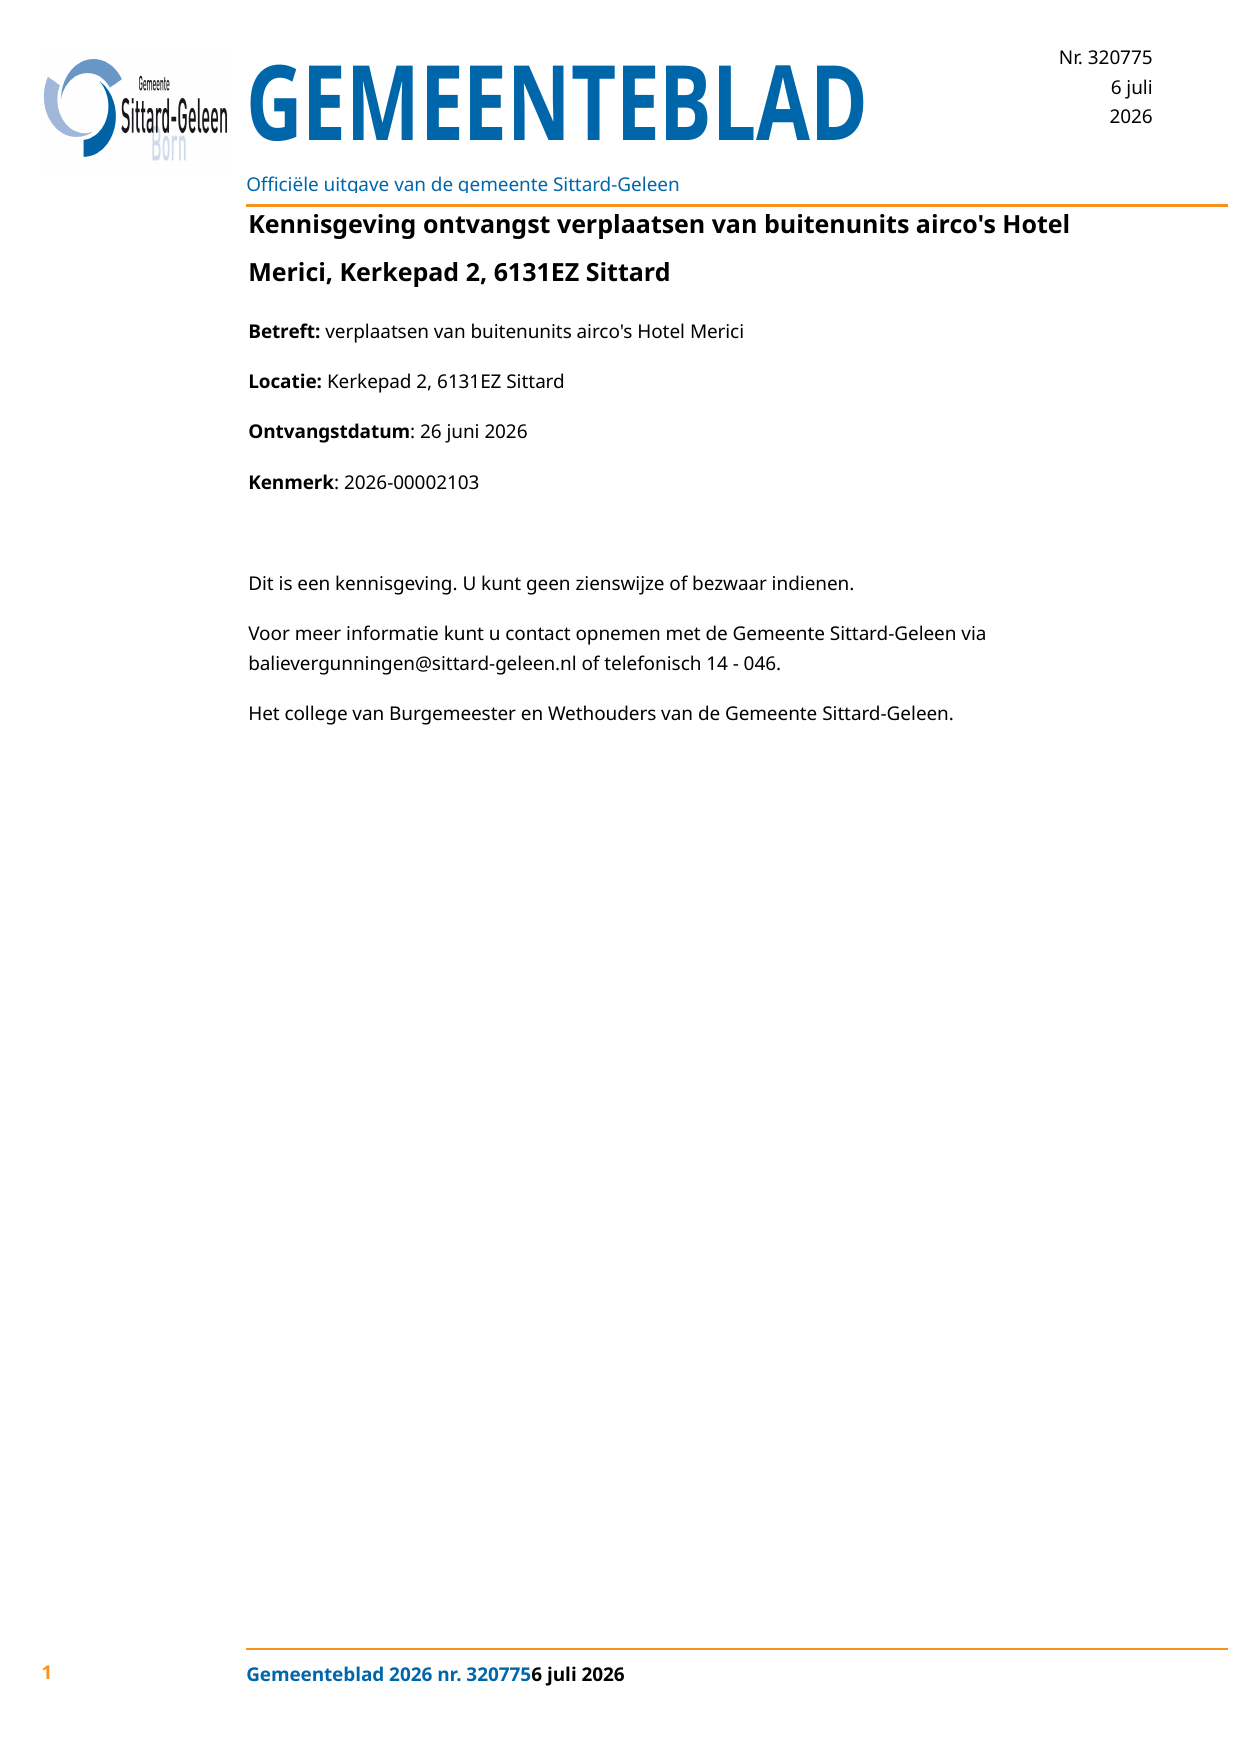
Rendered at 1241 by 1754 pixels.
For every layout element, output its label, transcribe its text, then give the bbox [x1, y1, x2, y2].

text Ontvangstdatum: 26 juni 2026 [248, 419, 1152, 444]
picture [41, 47, 231, 172]
text Betreft: verplaatsen van buitenunits airco's Hotel Merici [248, 318, 1152, 344]
text Voor meer informatie kunt u contact opnemen met de Gemeente Sittard-Geleen via balievergunningen@sittard-geleen.nl of telefonisch 14 - 046. [248, 620, 1152, 676]
text Dit is een kennisgeving. U kunt geen zienswijze of bezwaar indienen. [248, 570, 1152, 596]
text Locatie: Kerkepad 2, 6131EZ Sittard [248, 368, 1152, 394]
text Kennisgeving ontvangst verplaatsen van buitenunits airco's Hotel Merici, Kerkepad 2, 6131EZ Sittard [248, 207, 1152, 288]
text Kenmerk: 2026-00002103 [248, 469, 1152, 495]
text Het college van Burgemeester en Wethouders van de Gemeente Sittard-Geleen. [248, 700, 1152, 726]
